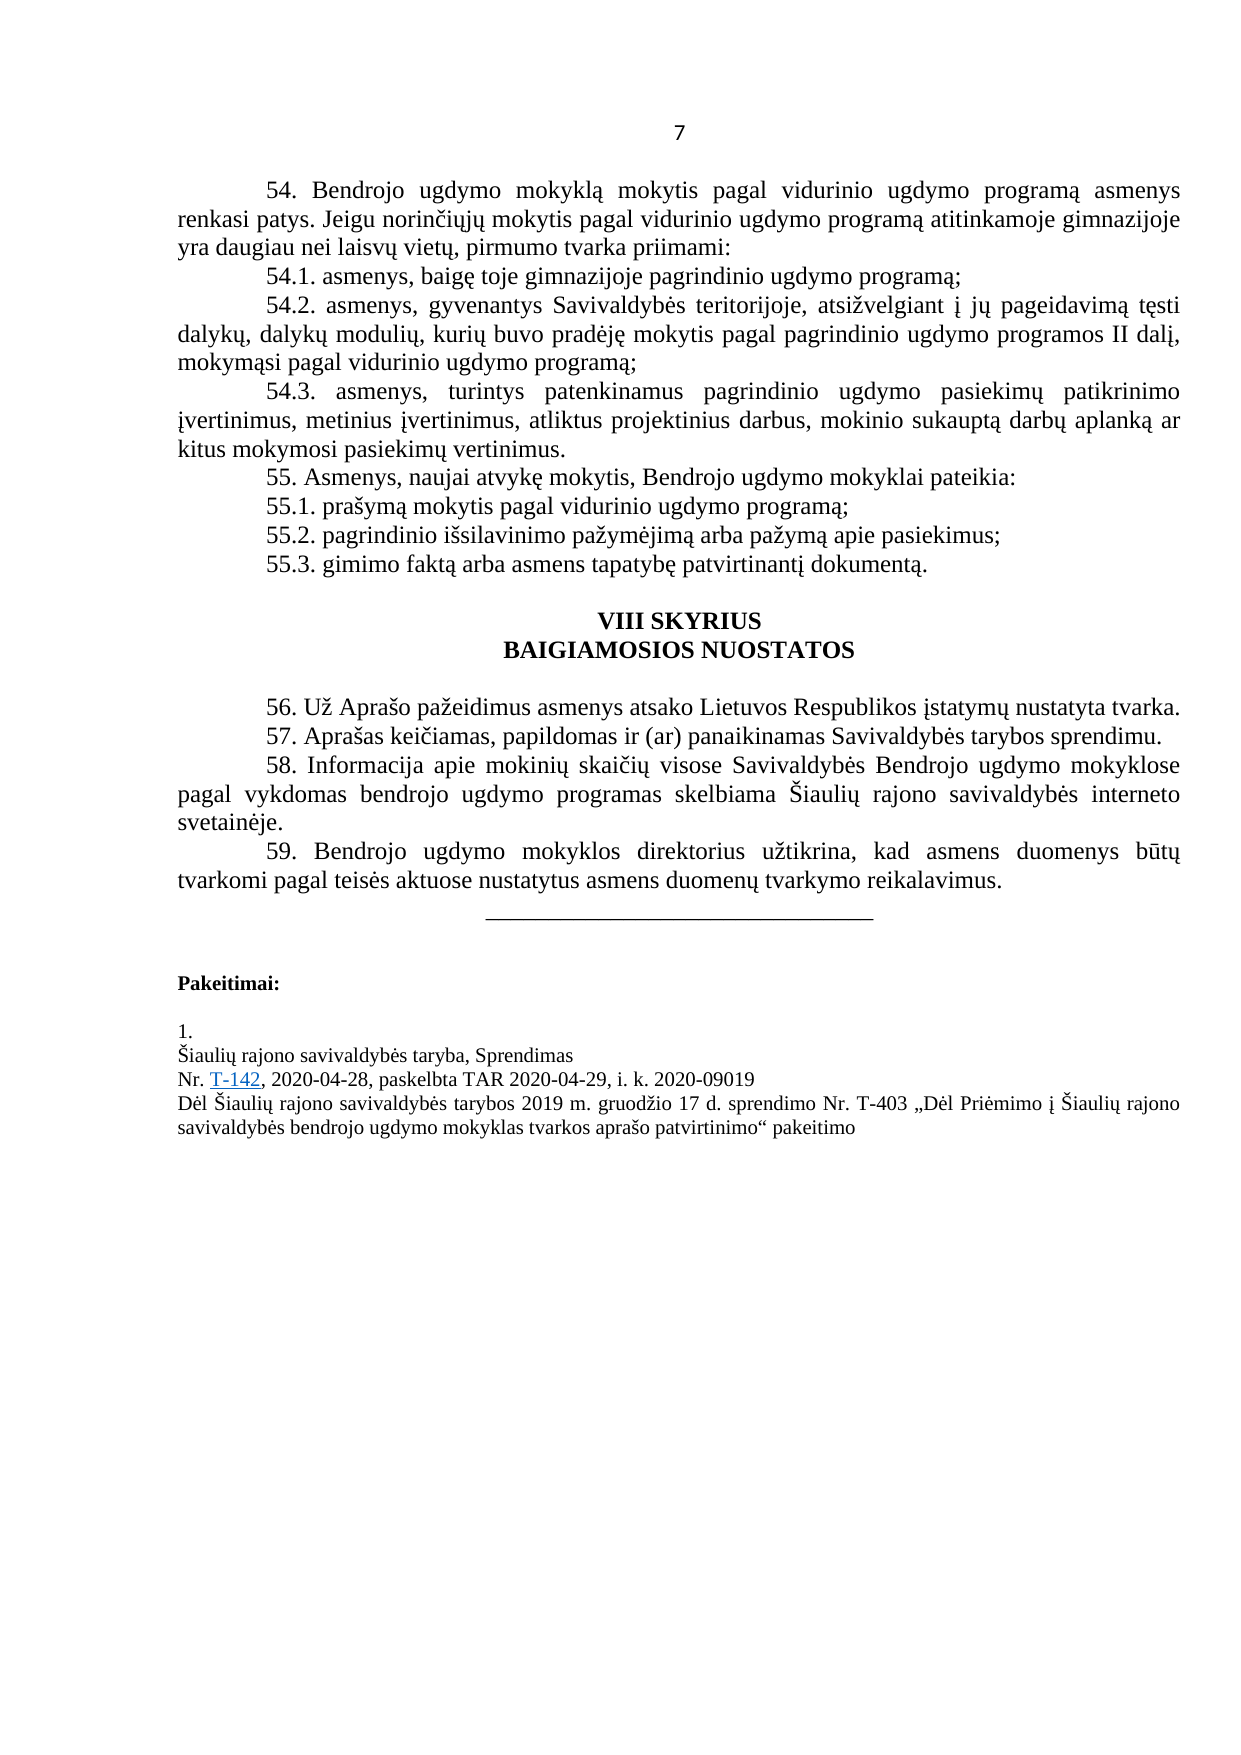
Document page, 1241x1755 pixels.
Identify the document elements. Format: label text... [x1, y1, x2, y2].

text Pakeitimai: [177, 971, 1181, 994]
text 59. Bendrojo ugdymo mokyklos direktorius užtikrina, kad asmens duomenys būtų tvarkomi pagal teisės aktuose nustatytus asmens duomenų tvarkymo reikalavimus. [177, 836, 1181, 894]
text 54. Bendrojo ugdymo mokyklą mokytis pagal vidurinio ugdymo programą asmenys renkasi patys. Jeigu norinčiųjų mokytis pagal vidurinio ugdymo programą atitinkamoje gimnazijoje yra daugiau nei laisvų vietų, pirmumo tvarka priimami: [177, 175, 1181, 261]
text Nr. T-142, 2020-04-28, paskelbta TAR 2020-04-29, i. k. 2020-09019 [177, 1067, 1181, 1091]
text Dėl Šiaulių rajono savivaldybės tarybos 2019 m. gruodžio 17 d. sprendimo Nr. T-403 „Dėl Priėmimo į Šiaulių rajono savivaldybės bendrojo ugdymo mokyklas tvarkos aprašo patvirtinimo“ pakeitimo [177, 1091, 1181, 1139]
text 57. Aprašas keičiamas, papildomas ir (ar) panaikinamas Savivaldybės tarybos sprendimu. [177, 721, 1181, 750]
text 55.3. gimimo faktą arba asmens tapatybę patvirtinantį dokumentą. [177, 549, 1181, 577]
text VIII SKYRIUS [177, 606, 1181, 635]
text BAIGIAMOSIOS NUOSTATOS [177, 635, 1181, 664]
text 55.1. prašymą mokytis pagal vidurinio ugdymo programą; [177, 491, 1181, 520]
text 55. Asmenys, naujai atvykę mokytis, Bendrojo ugdymo mokyklai pateikia: [177, 462, 1181, 491]
text 54.1. asmenys, baigę toje gimnazijoje pagrindinio ugdymo programą; [177, 261, 1181, 290]
text 1. [177, 1019, 1181, 1043]
text 58. Informacija apie mokinių skaičių visose Savivaldybės Bendrojo ugdymo mokyklose pagal vykdomas bendrojo ugdymo programas skelbiama Šiaulių rajono savivaldybės interneto svetainėje. [177, 750, 1181, 836]
text 55.2. pagrindinio išsilavinimo pažymėjimą arba pažymą apie pasiekimus; [177, 520, 1181, 549]
text 56. Už Aprašo pažeidimus asmenys atsako Lietuvos Respublikos įstatymų nustatyta tvarka. [177, 692, 1181, 721]
text 54.2. asmenys, gyvenantys Savivaldybės teritorijoje, atsižvelgiant į jų pageidavimą tęsti dalykų, dalykų modulių, kurių buvo pradėję mokytis pagal pagrindinio ugdymo programos II dalį, mokymąsi pagal vidurinio ugdymo programą; [177, 290, 1181, 376]
text _______________________________ [177, 894, 1181, 922]
text 54.3. asmenys, turintys patenkinamus pagrindinio ugdymo pasiekimų patikrinimo įvertinimus, metinius įvertinimus, atliktus projektinius darbus, mokinio sukauptą darbų aplanką ar kitus mokymosi pasiekimų vertinimus. [177, 376, 1181, 462]
text Šiaulių rajono savivaldybės taryba, Sprendimas [177, 1043, 1181, 1067]
